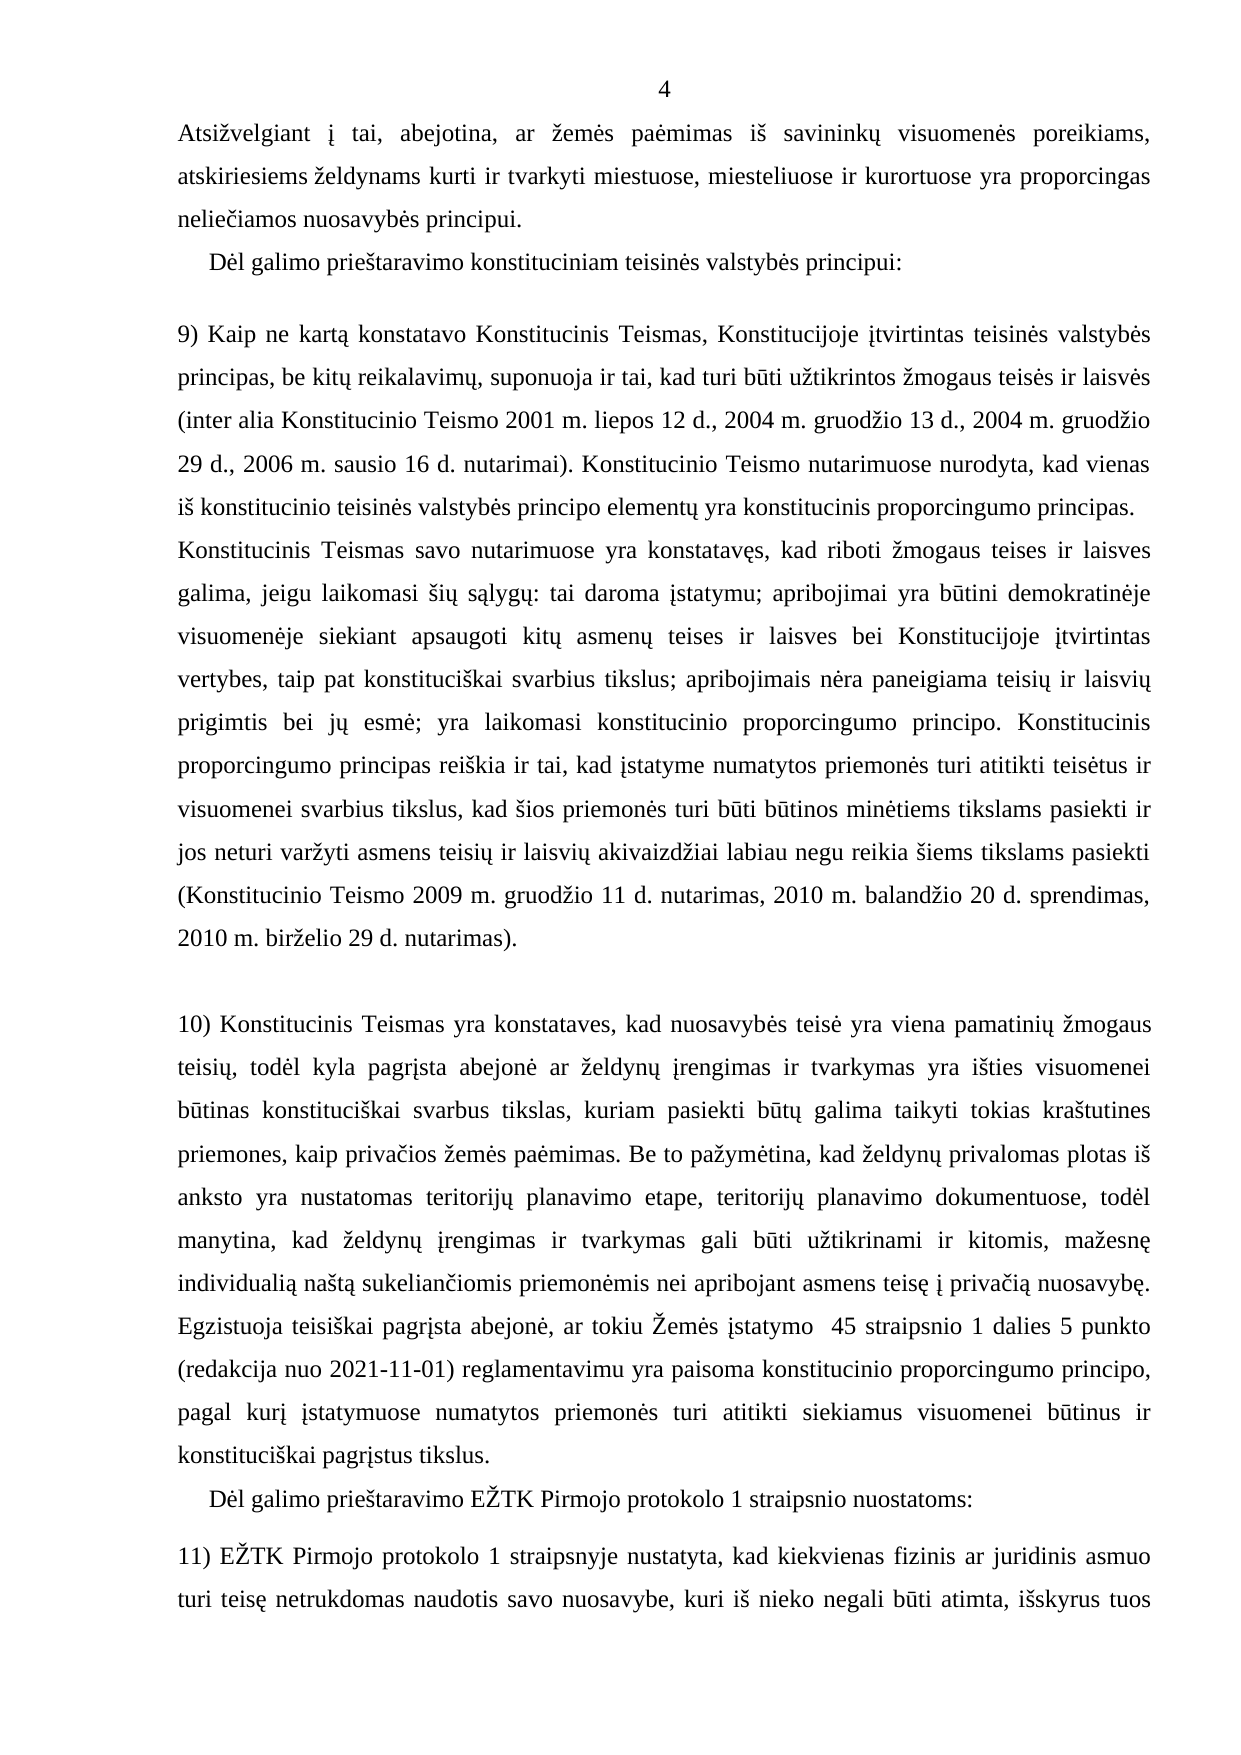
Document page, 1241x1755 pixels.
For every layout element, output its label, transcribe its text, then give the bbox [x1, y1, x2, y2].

text 9) Kaip ne kartą konstatavo Konstitucinis Teismas, Konstitucijoje įtvirtintas teisinės valstybės principas, be kitų reikalavimų, suponuoja ir tai, kad turi būti užtikrintos žmogaus teisės ir laisvės (inter alia Konstitucinio Teismo 2001 m. liepos 12 d., 2004 m. gruodžio 13 d., 2004 m. gruodžio 29 d., 2006 m. sausio 16 d. nutarimai). Konstitucinio Teismo nutarimuose nurodyta, kad vienas iš konstitucinio teisinės valstybės principo elementų yra konstitucinis proporcingumo principas. [177, 319, 1152, 521]
text Atsižvelgiant į tai, abejotina, ar žemės paėmimas iš savininkų visuomenės poreikiams, atskiriesiems želdynams kurti ir tvarkyti miestuose, miesteliuose ir kurortuose yra proporcingas neliečiamos nuosavybės principui. [177, 118, 1152, 233]
text Konstitucinis Teismas savo nutarimuose yra konstatavęs, kad riboti žmogaus teises ir laisves galima, jeigu laikomasi šių sąlygų: tai daroma įstatymu; apribojimai yra būtini demokratinėje visuomenėje siekiant apsaugoti kitų asmenų teises ir laisves bei Konstitucijoje įtvirtintas vertybes, taip pat konstituciškai svarbius tikslus; apribojimais nėra paneigiama teisių ir laisvių prigimtis bei jų esmė; yra laikomasi konstitucinio proporcingumo principo. Konstitucinis proporcingumo principas reiškia ir tai, kad įstatyme numatytos priemonės turi atitikti teisėtus ir visuomenei svarbius tikslus, kad šios priemonės turi būti būtinos minėtiems tikslams pasiekti ir jos neturi varžyti asmens teisių ir laisvių akivaizdžiai labiau negu reikia šiems tikslams pasiekti (Konstitucinio Teismo 2009 m. gruodžio 11 d. nutarimas, 2010 m. balandžio 20 d. sprendimas, 2010 m. birželio 29 d. nutarimas). [177, 535, 1152, 952]
text 11) EŽTK Pirmojo protokolo 1 straipsnyje nustatyta, kad kiekvienas fizinis ar juridinis asmuo turi teisę netrukdomas naudotis savo nuosavybe, kuri iš nieko negali būti atimta, išskyrus tuos [177, 1541, 1152, 1613]
text 10) Konstitucinis Teismas yra konstataves, kad nuosavybės teisė yra viena pamatinių žmogaus teisių, todėl kyla pagrįsta abejonė ar želdynų įrengimas ir tvarkymas yra išties visuomenei būtinas konstituciškai svarbus tikslas, kuriam pasiekti būtų galima taikyti tokias kraštutines priemones, kaip privačios žemės paėmimas. Be to pažymėtina, kad želdynų privalomas plotas iš anksto yra nustatomas teritorijų planavimo etape, teritorijų planavimo dokumentuose, todėl manytina, kad želdynų įrengimas ir tvarkymas gali būti užtikrinami ir kitomis, mažesnę individualią naštą sukeliančiomis priemonėmis nei apribojant asmens teisę į privačią nuosavybę. Egzistuoja teisiškai pagrįsta abejonė, ar tokiu Žemės įstatymo 45 straipsnio 1 dalies 5 punkto (redakcija nuo 2021‑11-01) reglamentavimu yra paisoma konstitucinio proporcingumo principo, pagal kurį įstatymuose numatytos priemonės turi atitikti siekiamus visuomenei būtinus ir konstituciškai pagrįstus tikslus. [177, 1009, 1152, 1469]
text Dėl galimo prieštaravimo konstituciniam teisinės valstybės principui: [177, 247, 1152, 276]
text Dėl galimo prieštaravimo EŽTK Pirmojo protokolo 1 straipsnio nuostatoms: [177, 1484, 1152, 1512]
